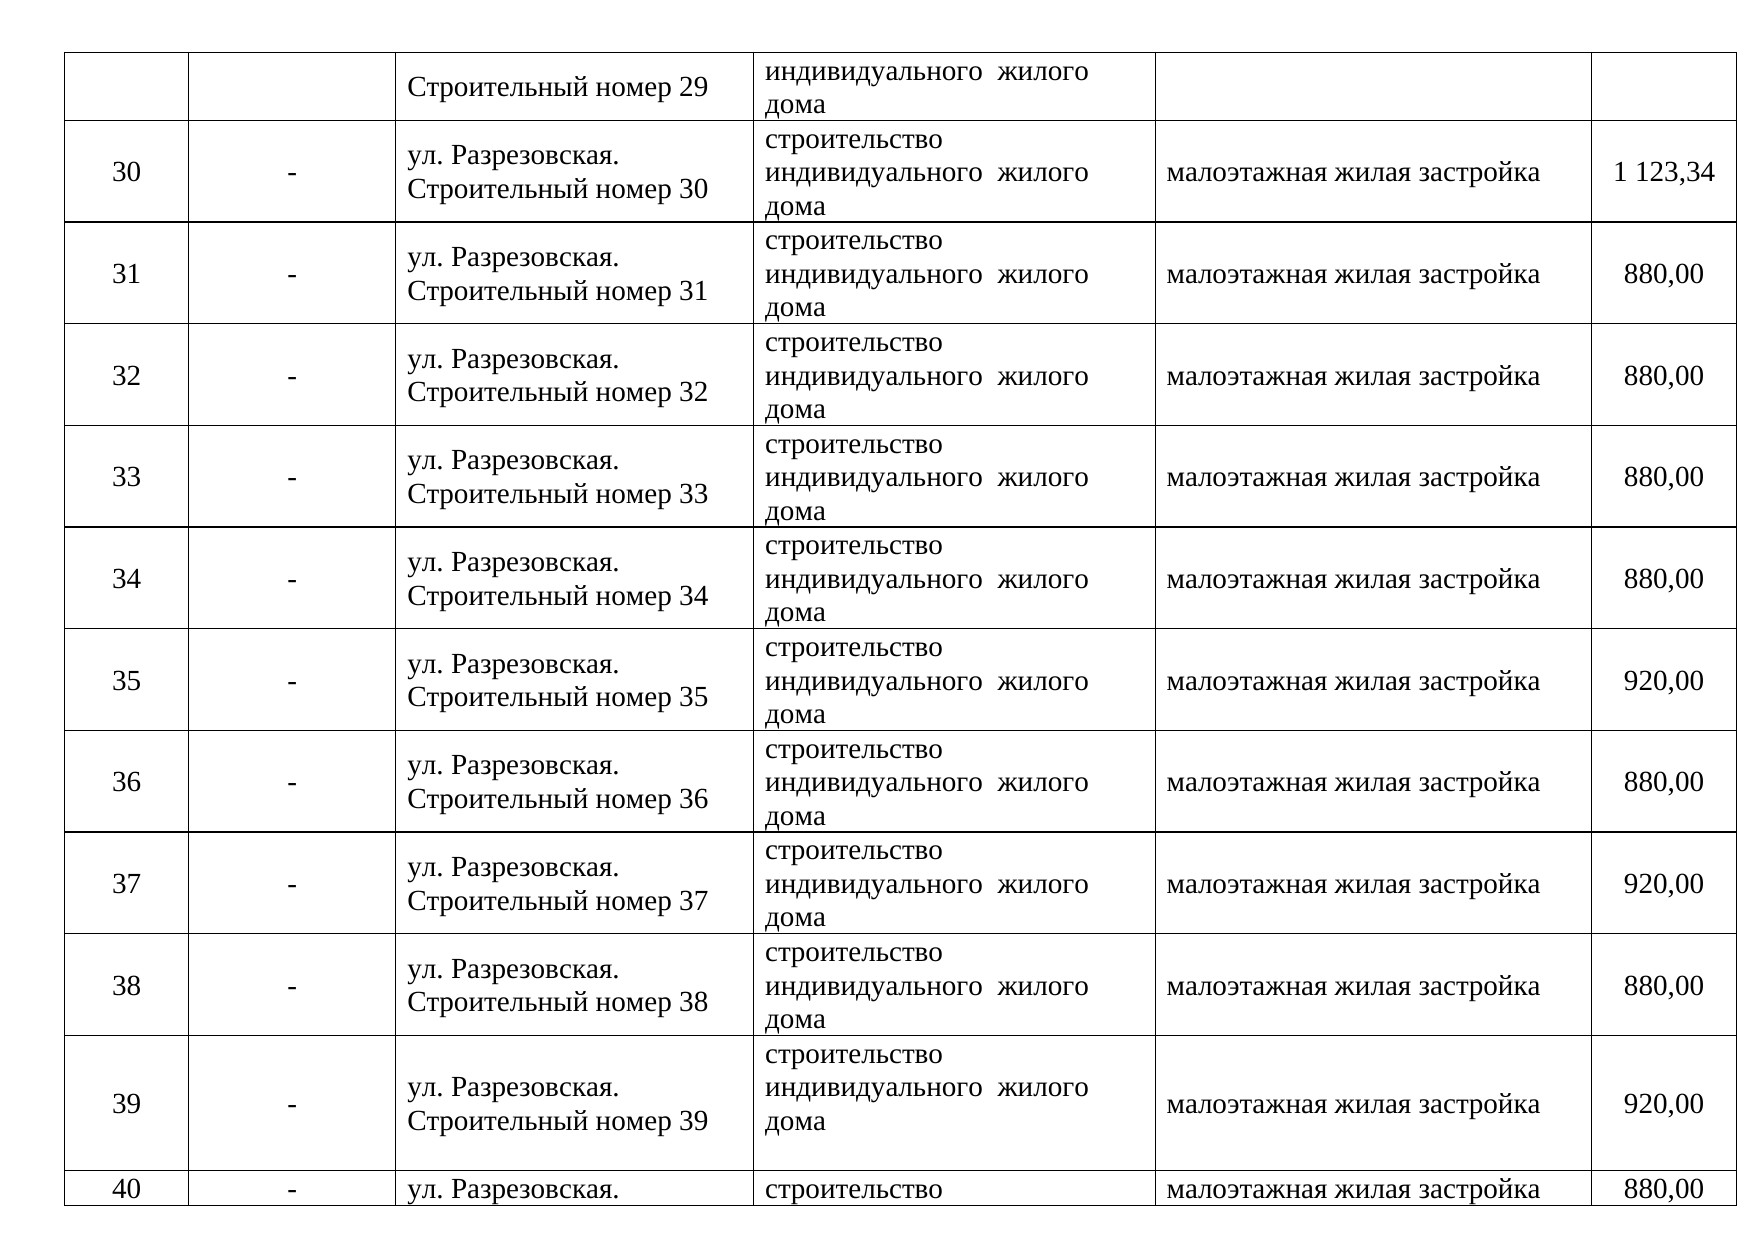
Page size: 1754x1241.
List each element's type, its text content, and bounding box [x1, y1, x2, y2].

table_cell ул. Разрезовская. Строительный номер 32 [396, 324, 753, 425]
table_cell - [189, 934, 395, 1035]
table_cell строительство индивидуального жилого дома [754, 1036, 1155, 1170]
table_cell - [189, 223, 395, 323]
table_cell - [189, 731, 395, 831]
table_cell ул. Разрезовская. Строительный номер 35 [396, 629, 753, 730]
table_cell 920,00 [1592, 629, 1736, 730]
table_cell - [189, 1171, 395, 1204]
table_cell 920,00 [1592, 1036, 1736, 1170]
table_cell ул. Разрезовская. Строительный номер 30 [396, 121, 753, 221]
table_cell 880,00 [1592, 426, 1736, 526]
table_cell ул. Разрезовская. Строительный номер 39 [396, 1036, 753, 1170]
table_cell 1 123,34 [1592, 121, 1736, 221]
table_cell [1156, 53, 1591, 120]
table_cell 880,00 [1592, 223, 1736, 323]
table_cell - [189, 833, 395, 933]
table_cell малоэтажная жилая застройка [1156, 1171, 1591, 1204]
table_cell 33 [65, 426, 188, 526]
table_cell - [189, 528, 395, 628]
table_cell ул. Разрезовская. Строительный номер 38 [396, 934, 753, 1035]
table_cell ул. Разрезовская. Строительный номер 34 [396, 528, 753, 628]
table_cell 880,00 [1592, 934, 1736, 1035]
table_cell Строительный номер 29 [396, 53, 753, 120]
table_cell 37 [65, 833, 188, 933]
table_cell 34 [65, 528, 188, 628]
table_cell 880,00 [1592, 731, 1736, 831]
table_cell малоэтажная жилая застройка [1156, 731, 1591, 831]
table_cell [65, 53, 188, 120]
table_cell 880,00 [1592, 528, 1736, 628]
table_cell 880,00 [1592, 324, 1736, 425]
table_cell 38 [65, 934, 188, 1035]
table_cell - [189, 426, 395, 526]
table_cell малоэтажная жилая застройка [1156, 426, 1591, 526]
table_cell - [189, 53, 395, 120]
table_cell строительство индивидуального жилого дома [754, 426, 1155, 526]
table_cell 32 [65, 324, 188, 425]
table_cell 880,00 [1592, 1171, 1736, 1204]
table_cell малоэтажная жилая застройка [1156, 1036, 1591, 1170]
table_cell 30 [65, 121, 188, 221]
table_cell малоэтажная жилая застройка [1156, 629, 1591, 730]
table_cell строительство индивидуального жилого дома [754, 833, 1155, 933]
table_cell - [189, 121, 395, 221]
table_cell - [189, 1036, 395, 1170]
table_cell малоэтажная жилая застройка [1156, 223, 1591, 323]
table_cell малоэтажная жилая застройка [1156, 934, 1591, 1035]
table_cell ул. Разрезовская. Строительный номер 36 [396, 731, 753, 831]
table_cell строительство [754, 1171, 1155, 1204]
table_cell строительство индивидуального жилого дома [754, 528, 1155, 628]
table_cell [1592, 53, 1736, 120]
table_cell строительство индивидуального жилого дома [754, 223, 1155, 323]
table_cell ул. Разрезовская. [396, 1171, 753, 1204]
table_cell 31 [65, 223, 188, 323]
table_cell малоэтажная жилая застройка [1156, 121, 1591, 221]
table_cell ул. Разрезовская. Строительный номер 31 [396, 223, 753, 323]
table_cell 39 [65, 1036, 188, 1170]
table_cell строительство индивидуального жилого дома [754, 934, 1155, 1035]
table_cell малоэтажная жилая застройка [1156, 324, 1591, 425]
table_cell 920,00 [1592, 833, 1736, 933]
table_cell строительство индивидуального жилого дома [754, 629, 1155, 730]
table_cell 35 [65, 629, 188, 730]
table_cell малоэтажная жилая застройка [1156, 528, 1591, 628]
table_cell 40 [65, 1171, 188, 1204]
table_cell - [189, 324, 395, 425]
table_cell 36 [65, 731, 188, 831]
table_cell ул. Разрезовская. Строительный номер 37 [396, 833, 753, 933]
table_cell ул. Разрезовская. Строительный номер 33 [396, 426, 753, 526]
table_cell малоэтажная жилая застройка [1156, 833, 1591, 933]
table_cell индивидуального жилого дома [754, 53, 1155, 120]
table_cell строительство индивидуального жилого дома [754, 121, 1155, 221]
table_cell строительство индивидуального жилого дома [754, 324, 1155, 425]
table_cell - [189, 629, 395, 730]
table_cell строительство индивидуального жилого дома [754, 731, 1155, 831]
